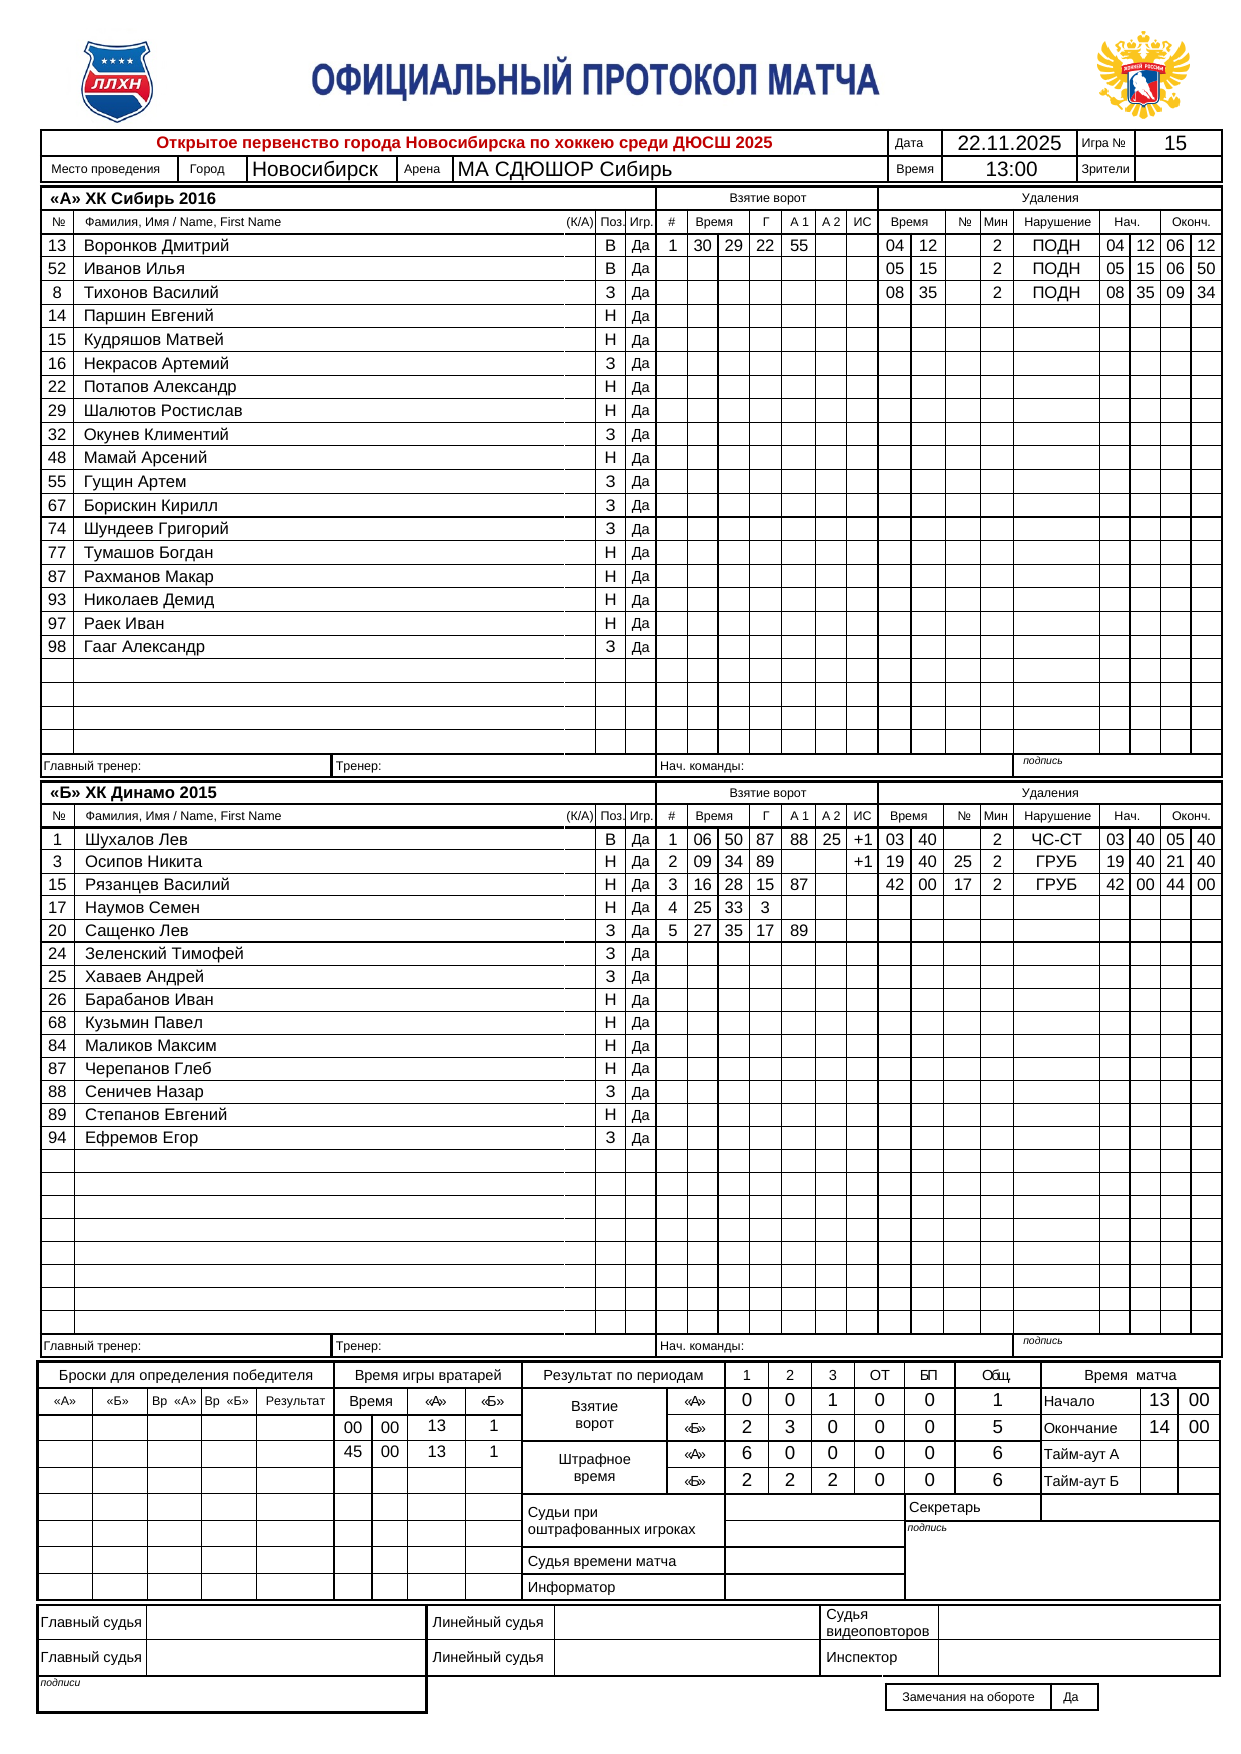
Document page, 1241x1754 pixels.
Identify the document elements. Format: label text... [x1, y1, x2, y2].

table_cell Хаваев Андрей [75, 966, 564, 987]
table_cell [879, 328, 910, 351]
table_cell Время [688, 211, 749, 233]
table_cell [719, 730, 749, 753]
table_cell [944, 1311, 980, 1333]
table_cell [879, 1265, 910, 1287]
table_cell [816, 1012, 846, 1033]
table_cell Оконч. [1161, 211, 1221, 233]
table_cell 40 [1192, 829, 1221, 849]
table_cell [596, 1173, 625, 1195]
table_cell [981, 896, 1013, 918]
table_cell [42, 730, 73, 753]
table_cell 06 [1161, 257, 1190, 280]
table_cell [596, 683, 625, 706]
table_cell [782, 730, 815, 753]
table_cell [946, 518, 980, 540]
table_cell [1131, 659, 1160, 682]
table_cell [257, 1494, 333, 1520]
table_cell [565, 920, 595, 941]
table_cell [750, 565, 781, 587]
table_cell [688, 281, 717, 303]
table_cell Рязанцев Василий [75, 874, 564, 895]
table_cell [657, 1242, 687, 1264]
table_cell [847, 966, 877, 987]
table_cell [719, 1196, 749, 1218]
table_cell МА СДЮШОР Сибирь [454, 157, 887, 181]
table_cell № [42, 211, 73, 233]
table_cell +1 [847, 829, 877, 849]
table_cell [816, 636, 846, 658]
table_cell Да [626, 446, 655, 469]
table_cell [657, 1288, 687, 1310]
table_cell [74, 659, 564, 682]
table_cell [946, 494, 980, 516]
table_cell [688, 612, 717, 634]
table_cell [42, 683, 73, 706]
table_cell [1192, 305, 1221, 327]
table_cell [688, 1058, 717, 1079]
table_cell Н [596, 376, 625, 398]
table_cell 2 [981, 281, 1013, 303]
table_cell 3 [769, 1415, 811, 1440]
table_cell [719, 399, 749, 422]
table_cell Да [626, 829, 655, 849]
table_cell [565, 305, 595, 327]
table_cell [1100, 588, 1129, 611]
table_cell [565, 1150, 595, 1172]
table_cell [782, 1311, 815, 1333]
table_cell [657, 1127, 687, 1149]
table_cell Да [626, 1104, 655, 1126]
table_cell [657, 352, 687, 374]
table_cell [1192, 588, 1221, 611]
table_cell [912, 1311, 943, 1333]
table_header «А» ХК Сибирь 2016 [42, 188, 655, 209]
table_cell [879, 588, 910, 611]
table_cell Шундеев Григорий [74, 518, 564, 540]
table_cell [816, 1196, 846, 1218]
table_cell [750, 636, 781, 658]
table_cell [719, 1311, 749, 1333]
table_cell [816, 541, 846, 564]
table_cell Сащенко Лев [75, 920, 564, 941]
table_cell [1192, 470, 1221, 493]
table_cell [847, 1288, 877, 1310]
table_cell [75, 1150, 564, 1172]
table_cell [879, 423, 910, 445]
table_cell [879, 1173, 910, 1195]
table_cell [1192, 423, 1221, 445]
table_cell [1014, 470, 1099, 493]
table_cell 3 [750, 896, 781, 918]
table_cell [750, 305, 781, 327]
table_cell [912, 565, 945, 587]
table_cell [879, 943, 910, 964]
table_cell [565, 257, 595, 280]
table_cell Шухалов Лев [75, 829, 564, 849]
table_cell Мамай Арсений [74, 446, 564, 469]
table_cell [596, 1242, 625, 1264]
table_cell Воронков Дмитрий [74, 235, 564, 256]
table_cell [657, 1150, 687, 1172]
table_cell 00 [1179, 1389, 1219, 1413]
table_cell [688, 257, 717, 280]
table_cell [565, 636, 595, 658]
table_cell [912, 1196, 943, 1218]
table_cell [1100, 1127, 1129, 1149]
table_cell [719, 1127, 749, 1149]
table_cell 17 [750, 920, 781, 941]
table_cell [657, 1265, 687, 1287]
table_cell Нарушение [1014, 211, 1099, 233]
table_cell 05 [879, 257, 910, 280]
table_cell 16 [42, 352, 73, 374]
table_cell [750, 1311, 781, 1333]
table_cell 35 [719, 920, 749, 941]
table_cell [816, 257, 846, 280]
table_cell [719, 1242, 749, 1264]
table_cell [816, 1311, 846, 1333]
table_cell [1014, 989, 1099, 1011]
table_cell [596, 1150, 625, 1172]
table_cell [1100, 1311, 1129, 1333]
table_cell Барабанов Иван [75, 989, 564, 1011]
table_cell [148, 1521, 201, 1546]
table_cell [750, 257, 781, 280]
table_cell [847, 376, 877, 398]
table_cell Н [596, 328, 625, 351]
table_cell [847, 1311, 877, 1333]
table_cell 06 [1161, 235, 1190, 256]
table_cell [782, 612, 815, 634]
table_cell [719, 636, 749, 658]
table_cell 13 [408, 1441, 465, 1467]
table_cell [1100, 683, 1129, 706]
table_cell [657, 730, 687, 753]
table_cell [408, 1468, 465, 1493]
table_cell [782, 1104, 815, 1126]
table_cell [847, 1219, 877, 1241]
table_cell [1100, 399, 1129, 422]
table_cell Судья времени матча [523, 1548, 724, 1573]
table_cell [782, 896, 815, 918]
table_cell [1014, 1058, 1099, 1079]
table_cell [816, 1104, 846, 1126]
table_cell Г [750, 211, 781, 233]
table_cell Нач. команды: [657, 755, 1012, 776]
table_cell [946, 376, 980, 398]
table_header 2 [769, 1363, 811, 1387]
table_cell [596, 1311, 625, 1333]
table_cell Место проведения [42, 157, 177, 181]
table_cell 42 [1100, 874, 1129, 895]
table_cell [750, 518, 781, 540]
table_cell Н [596, 399, 625, 422]
table_cell 04 [1100, 235, 1129, 256]
table_cell ИС [847, 211, 877, 233]
table_cell Да [626, 636, 655, 658]
table_cell [596, 1288, 625, 1310]
table_cell 15 [42, 874, 74, 895]
table_cell [1014, 1104, 1099, 1126]
table_cell [1014, 1150, 1099, 1172]
table_cell [596, 1265, 625, 1287]
table_cell [816, 565, 846, 587]
table_cell [750, 730, 781, 753]
table_cell [626, 659, 655, 682]
table_cell № [946, 211, 980, 233]
table_cell [1100, 989, 1129, 1011]
table_cell [1100, 920, 1129, 941]
table_cell [688, 683, 717, 706]
table_cell [257, 1468, 333, 1493]
table_cell [879, 1127, 910, 1149]
table_cell [688, 1311, 717, 1333]
table_cell [847, 1150, 877, 1172]
table_cell З [596, 1127, 625, 1149]
table_cell [1161, 494, 1190, 516]
table_cell [750, 352, 781, 374]
table_cell [257, 1521, 333, 1546]
table_cell [1014, 446, 1099, 469]
table_cell 0 [855, 1415, 904, 1440]
table_cell 29 [42, 399, 73, 422]
table_cell [719, 612, 749, 634]
table_cell [750, 1035, 781, 1057]
table_cell [1192, 518, 1221, 540]
table_cell [688, 446, 717, 469]
table_cell [1192, 565, 1221, 587]
table_cell [1100, 659, 1129, 682]
table_cell [39, 1468, 92, 1493]
table_cell [657, 1311, 687, 1333]
table_cell [688, 1035, 717, 1057]
table_cell [688, 1127, 717, 1149]
table_cell [688, 399, 717, 422]
table_cell [1192, 683, 1221, 706]
table_cell [912, 376, 945, 398]
table_cell [816, 850, 846, 872]
table_cell [555, 1640, 819, 1675]
table_cell [981, 1311, 1013, 1333]
table_cell [912, 423, 945, 445]
table_cell [688, 518, 717, 540]
table_cell [1131, 1104, 1160, 1126]
table_cell [1014, 1012, 1099, 1033]
table_cell [1014, 966, 1099, 987]
table_cell [1100, 565, 1129, 587]
table_cell [1141, 1441, 1177, 1467]
table_cell [946, 730, 980, 753]
table_cell 2 [981, 235, 1013, 256]
table_cell [946, 470, 980, 493]
table_cell [782, 1173, 815, 1195]
table_cell [816, 1219, 846, 1241]
table_cell [847, 1012, 877, 1033]
table_cell [750, 707, 781, 729]
table_cell В [596, 257, 625, 280]
table_cell 30 [688, 235, 717, 256]
table_cell [782, 636, 815, 658]
table_cell [75, 1219, 564, 1241]
table_cell Да [626, 565, 655, 587]
table_cell Ефремов Егор [75, 1127, 564, 1149]
table_cell З [596, 470, 625, 493]
table_cell [981, 1173, 1013, 1195]
table_cell [816, 494, 846, 516]
table_cell [946, 305, 980, 327]
table_cell 22 [750, 235, 781, 256]
table_cell [657, 423, 687, 445]
table_cell [565, 328, 595, 351]
table_cell [750, 1058, 781, 1079]
table_cell [565, 352, 595, 374]
table_cell [981, 518, 1013, 540]
table_cell 24 [42, 943, 74, 964]
table_cell [257, 1574, 333, 1599]
table_cell Паршин Евгений [74, 305, 564, 327]
table_cell [750, 470, 781, 493]
table_cell [719, 659, 749, 682]
table_cell [847, 399, 877, 422]
table_cell [946, 328, 980, 351]
table_cell 0 [855, 1442, 904, 1467]
table_cell [688, 376, 717, 398]
table_cell [750, 1288, 781, 1310]
table_cell [912, 1104, 943, 1126]
table_cell [912, 1288, 943, 1310]
table_cell 32 [42, 423, 73, 445]
table_cell [816, 1265, 846, 1287]
table_cell [912, 305, 945, 327]
table_cell [657, 588, 687, 611]
table_cell [657, 399, 687, 422]
table_cell [626, 707, 655, 729]
table_cell 14 [42, 305, 73, 327]
table_cell [912, 1058, 943, 1079]
table_cell [688, 659, 717, 682]
table_cell [565, 850, 595, 872]
table_cell [847, 920, 877, 941]
table_cell [74, 707, 564, 729]
table_cell [202, 1574, 256, 1599]
table_cell [944, 896, 980, 918]
table_cell 88 [42, 1081, 74, 1103]
table_cell [719, 494, 749, 516]
table_header 3 [812, 1363, 854, 1387]
table_cell [1161, 707, 1190, 729]
table_cell [1161, 966, 1190, 987]
table_cell Н [596, 850, 625, 872]
table_cell [1131, 612, 1160, 634]
table_cell 1 [812, 1389, 854, 1413]
table_cell 40 [1131, 850, 1160, 872]
table_cell [657, 683, 687, 706]
table_header Удаления [879, 188, 1221, 209]
table_cell [565, 1173, 595, 1195]
table_cell [1131, 1058, 1160, 1079]
table_cell «А» [408, 1389, 465, 1413]
table_cell Да [626, 376, 655, 398]
table_cell [944, 966, 980, 987]
table_cell [750, 446, 781, 469]
table_cell 2 [726, 1468, 768, 1493]
table_cell [1131, 966, 1160, 987]
table_cell [202, 1468, 256, 1493]
table_cell [657, 1173, 687, 1195]
table_cell [565, 943, 595, 964]
table_cell 0 [769, 1442, 811, 1467]
table_cell [981, 707, 1013, 729]
table_cell [1192, 636, 1221, 658]
table_cell [688, 1288, 717, 1310]
table_cell [847, 1242, 877, 1264]
table_cell 2 [981, 257, 1013, 280]
table_cell [816, 470, 846, 493]
table_cell [657, 446, 687, 469]
table_cell Арена [398, 157, 452, 181]
table_cell З [596, 636, 625, 658]
table_cell 77 [42, 541, 73, 564]
table_cell [1161, 683, 1190, 706]
table_cell [981, 943, 1013, 964]
table_cell Нач. [1100, 211, 1160, 233]
table_cell Да [626, 966, 655, 987]
table_cell [847, 896, 877, 918]
table_cell [816, 518, 846, 540]
table_cell Да [626, 989, 655, 1011]
table_cell [816, 281, 846, 303]
table_cell [657, 281, 687, 303]
table_cell [626, 730, 655, 753]
table_cell [565, 730, 595, 753]
table_cell [626, 1265, 655, 1287]
table_cell Взятие ворот [523, 1389, 666, 1440]
table_cell [981, 399, 1013, 422]
table_cell [565, 659, 595, 682]
table_cell Наумов Семен [75, 896, 564, 918]
table_cell [879, 494, 910, 516]
table_cell [816, 612, 846, 634]
table_cell [912, 730, 945, 753]
table_cell [1100, 1104, 1129, 1126]
table_cell [1131, 305, 1160, 327]
table_cell 19 [1100, 850, 1129, 872]
table_cell [883, 1677, 1220, 1681]
table_cell [1100, 541, 1129, 564]
table_cell 25 [816, 829, 846, 849]
table_cell 42 [879, 874, 910, 895]
table_cell [912, 1265, 943, 1287]
table_cell 89 [42, 1104, 74, 1126]
table_cell 15 [1131, 257, 1160, 280]
table_cell 5 [657, 920, 687, 941]
table_cell [944, 1265, 980, 1287]
table_cell [1161, 470, 1190, 493]
table_cell ГРУБ [1014, 850, 1099, 872]
table_cell [1131, 707, 1160, 729]
table_cell [1042, 1495, 1219, 1520]
table_cell [688, 470, 717, 493]
table_cell Да [626, 588, 655, 611]
table_cell [981, 376, 1013, 398]
table_cell [719, 305, 749, 327]
table_cell Н [596, 541, 625, 564]
table_cell [944, 920, 980, 941]
table_cell 00 [1131, 874, 1160, 895]
table_cell [879, 1196, 910, 1218]
table_cell [847, 446, 877, 469]
table_cell Шалютов Ростислав [74, 399, 564, 422]
table_cell Да [626, 470, 655, 493]
table_cell [1131, 1173, 1160, 1195]
table_cell [373, 1494, 407, 1520]
table_cell [688, 494, 717, 516]
table_cell 0 [812, 1442, 854, 1467]
table_cell Зеленский Тимофей [75, 943, 564, 964]
table_cell [1161, 920, 1190, 941]
table_cell [816, 896, 846, 918]
table_cell [912, 1242, 943, 1264]
table_cell [1161, 541, 1190, 564]
table_cell [816, 235, 846, 256]
table_cell А 2 [816, 211, 846, 233]
table_cell Главный тренер: [42, 755, 330, 776]
table_cell [726, 1495, 904, 1520]
table_cell Да [626, 399, 655, 422]
table_cell [565, 588, 595, 611]
table_cell Н [596, 989, 625, 1011]
table_cell [148, 1547, 201, 1573]
table_cell [879, 352, 910, 374]
table_cell [565, 423, 595, 445]
table_cell [912, 683, 945, 706]
table_cell [148, 1494, 201, 1520]
table_cell [565, 896, 595, 918]
table_cell [1014, 896, 1099, 918]
table_cell [944, 1242, 980, 1264]
table_cell В [596, 829, 625, 849]
table_cell [657, 1058, 687, 1079]
table_cell [93, 1574, 147, 1599]
table_cell Да [626, 920, 655, 941]
table_cell [1136, 157, 1221, 181]
table_cell [879, 1058, 910, 1079]
table_cell 67 [42, 494, 73, 516]
table_cell [1014, 1242, 1099, 1264]
table_cell [816, 683, 846, 706]
table_cell [1014, 683, 1099, 706]
table_cell [847, 989, 877, 1011]
table_cell Игр. [626, 805, 655, 826]
table_cell [719, 352, 749, 374]
table_cell [657, 966, 687, 987]
table_cell [847, 730, 877, 753]
table_cell З [596, 920, 625, 941]
table_cell [1192, 920, 1221, 941]
table_cell [912, 446, 945, 469]
table_cell [75, 1242, 564, 1264]
table_cell 0 [812, 1415, 854, 1440]
table_cell [1100, 352, 1129, 374]
table_cell [565, 1196, 595, 1218]
table_cell [981, 1150, 1013, 1172]
table_cell [688, 943, 717, 964]
table_cell Да [626, 850, 655, 872]
table_cell [1161, 943, 1190, 964]
table_cell [1100, 896, 1129, 918]
table_cell Время [879, 805, 943, 826]
table_cell 17 [944, 874, 980, 895]
table_cell [879, 376, 910, 398]
table_cell [1161, 1104, 1190, 1126]
table_cell [565, 1058, 595, 1079]
table_cell ПОДН [1014, 257, 1099, 280]
table_cell [1192, 1219, 1221, 1241]
table_cell [847, 636, 877, 658]
table_cell [946, 659, 980, 682]
table_cell [93, 1416, 147, 1440]
table_cell [1161, 1196, 1190, 1218]
table_cell [1161, 565, 1190, 587]
table_cell [1131, 1081, 1160, 1103]
table_cell [750, 494, 781, 516]
table_cell [782, 328, 815, 351]
table_cell [944, 943, 980, 964]
table_cell [657, 470, 687, 493]
table_cell 13 [42, 235, 73, 256]
table_cell [1100, 707, 1129, 729]
table_cell [657, 1104, 687, 1126]
table_cell [657, 376, 687, 398]
table_cell Мин [981, 211, 1013, 233]
table_cell [565, 541, 595, 564]
table_cell [847, 1104, 877, 1126]
table_cell Да [626, 1127, 655, 1149]
table_cell [912, 352, 945, 374]
table_cell Да [626, 943, 655, 964]
table_cell 1 [42, 829, 74, 849]
table_cell [726, 1548, 904, 1573]
table_cell [847, 281, 877, 303]
table_cell [816, 305, 846, 327]
table_cell [1131, 1288, 1160, 1310]
table_cell [39, 1521, 92, 1546]
table_cell [847, 1127, 877, 1149]
table_cell 74 [42, 518, 73, 540]
table_cell [750, 328, 781, 351]
table_cell [816, 943, 846, 964]
table_cell [257, 1547, 333, 1573]
table_cell [1161, 1265, 1190, 1287]
table_cell [750, 1081, 781, 1103]
table_cell [912, 943, 943, 964]
table_cell Кудряшов Матвей [74, 328, 564, 351]
table_cell [688, 588, 717, 611]
table_cell [1192, 1242, 1221, 1264]
table_cell [879, 920, 910, 941]
table_cell [408, 1574, 465, 1599]
table_cell Н [596, 1058, 625, 1079]
table_cell [1131, 470, 1160, 493]
table_cell 05 [1161, 829, 1190, 849]
table_cell Н [596, 612, 625, 634]
table_cell Осипов Никита [75, 850, 564, 872]
table_cell [944, 829, 980, 849]
table_cell [750, 376, 781, 398]
table_cell 06 [688, 829, 717, 849]
table_cell [335, 1521, 371, 1546]
table_cell [912, 399, 945, 422]
table_cell [75, 1196, 564, 1218]
table_cell Да [626, 874, 655, 895]
table_cell [782, 494, 815, 516]
table_cell [1100, 494, 1129, 516]
table_cell [782, 989, 815, 1011]
table_cell [39, 1574, 92, 1599]
table_cell [42, 1242, 74, 1264]
table_cell [1192, 1081, 1221, 1103]
table_cell Тихонов Василий [74, 281, 564, 303]
table_cell [1192, 1012, 1221, 1033]
table_header Общ. [956, 1363, 1040, 1387]
table_cell Сеничев Назар [75, 1081, 564, 1103]
table_cell [879, 896, 910, 918]
table_cell [782, 423, 815, 445]
table_cell [719, 943, 749, 964]
table_cell [1014, 588, 1099, 611]
table_cell [879, 989, 910, 1011]
table_cell [1131, 352, 1160, 374]
table_cell [879, 683, 910, 706]
table_cell [946, 707, 980, 729]
table_cell [1014, 636, 1099, 658]
table_cell В [596, 235, 625, 256]
table_cell 34 [719, 850, 749, 872]
table_cell 2 [726, 1415, 768, 1440]
table_cell [565, 1265, 595, 1287]
table_cell [42, 1288, 74, 1310]
table_cell [750, 1242, 781, 1264]
table_cell [912, 470, 945, 493]
table_cell [1014, 518, 1099, 540]
table_cell [782, 588, 815, 611]
table_cell [565, 1035, 595, 1057]
table_cell подписи [39, 1677, 425, 1711]
table_cell 2 [981, 829, 1013, 849]
table_cell [1100, 1242, 1129, 1264]
table_cell [42, 707, 73, 729]
table_cell [688, 1242, 717, 1264]
table_cell [657, 1196, 687, 1218]
table_cell [981, 1288, 1013, 1310]
table_cell [565, 1081, 595, 1103]
table_cell [944, 1104, 980, 1126]
table_cell [1192, 943, 1221, 964]
table_cell Линейный судья [428, 1640, 554, 1675]
table_cell З [596, 281, 625, 303]
table_cell [879, 707, 910, 729]
table_cell Н [596, 1012, 625, 1033]
table_cell [42, 1173, 74, 1195]
table_cell Степанов Евгений [75, 1104, 564, 1126]
table_cell [1014, 943, 1099, 964]
table_cell [981, 1219, 1013, 1241]
table_cell Да [626, 257, 655, 280]
table_cell 40 [1131, 829, 1160, 849]
table_cell [565, 1311, 595, 1333]
table_cell [816, 1081, 846, 1103]
table_cell [373, 1521, 407, 1546]
table_header Да [1052, 1685, 1097, 1709]
table_cell [719, 989, 749, 1011]
table_cell [93, 1441, 147, 1467]
table_cell [1161, 1173, 1190, 1195]
table_cell Фамилия, Имя / Name, First Name [74, 211, 565, 233]
table_cell [847, 1173, 877, 1195]
table_cell Начало [1042, 1389, 1140, 1413]
table_cell [1100, 1288, 1129, 1310]
table_cell [1100, 1173, 1129, 1195]
table_cell [1161, 659, 1190, 682]
table_cell [750, 541, 781, 564]
table_cell [816, 588, 846, 611]
table_cell 35 [1131, 281, 1160, 303]
table_cell [75, 1311, 564, 1333]
table_cell Н [596, 446, 625, 469]
table_cell [428, 1677, 882, 1711]
table_cell 40 [912, 850, 943, 872]
table_cell Поз. [596, 805, 625, 826]
table_cell [1014, 494, 1099, 516]
table_cell [1131, 1242, 1160, 1264]
table_cell 44 [1161, 874, 1190, 895]
table_cell [1192, 352, 1221, 374]
table_cell [688, 1150, 717, 1172]
table_header 22.11.2025 [943, 131, 1076, 155]
table_cell [981, 565, 1013, 587]
table_cell [1131, 518, 1160, 540]
table_cell [782, 376, 815, 398]
table_cell Маликов Максим [75, 1035, 564, 1057]
table_cell [879, 1150, 910, 1172]
table_cell [816, 1173, 846, 1195]
table_cell [147, 1640, 425, 1675]
table_cell Н [596, 896, 625, 918]
table_header БП [905, 1363, 954, 1387]
table_cell [750, 612, 781, 634]
table_cell [912, 612, 945, 634]
table_cell [565, 235, 595, 256]
table_cell 12 [1192, 235, 1221, 256]
table_cell [1131, 683, 1160, 706]
table_header 1 [726, 1363, 768, 1387]
table_cell 5 [956, 1415, 1040, 1440]
table_cell [981, 423, 1013, 445]
table_cell Раек Иван [74, 612, 564, 634]
table_cell [719, 707, 749, 729]
table_cell [1100, 328, 1129, 351]
table_cell [782, 352, 815, 374]
table_cell 21 [1161, 850, 1190, 872]
table_cell [1131, 1127, 1160, 1149]
table_header «Б» ХК Динамо 2015 [42, 783, 655, 803]
table_cell [74, 730, 564, 753]
table_cell 1 [956, 1389, 1040, 1413]
table_cell [946, 683, 980, 706]
table_cell Да [626, 281, 655, 303]
table_cell 15 [750, 874, 781, 895]
table_cell [750, 588, 781, 611]
table_cell 04 [879, 235, 910, 256]
table_cell [202, 1416, 256, 1440]
table_cell [816, 328, 846, 351]
table_cell [1192, 541, 1221, 564]
table_cell [1161, 376, 1190, 398]
table_cell [944, 1058, 980, 1079]
table_cell [719, 281, 749, 303]
table_cell [944, 1219, 980, 1241]
table_cell [782, 707, 815, 729]
table_cell [565, 494, 595, 516]
table_cell [93, 1521, 147, 1546]
table_cell [688, 1081, 717, 1103]
table_cell [565, 966, 595, 987]
table_cell [688, 989, 717, 1011]
table_cell [565, 518, 595, 540]
table_cell 25 [944, 850, 980, 872]
table_cell [847, 235, 877, 256]
table_cell Да [626, 423, 655, 445]
table_cell [816, 376, 846, 398]
table_cell Фамилия, Имя / Name, First Name [75, 805, 565, 826]
table_cell [782, 541, 815, 564]
table_cell Потапов Александр [74, 376, 564, 398]
table_cell [657, 1081, 687, 1103]
table_cell Нарушение [1014, 805, 1099, 826]
table_cell [879, 470, 910, 493]
table_cell [39, 1441, 92, 1467]
table_header Дата [889, 131, 941, 155]
table_cell 00 [373, 1441, 407, 1467]
table_header Взятие ворот [657, 783, 877, 803]
table_cell Черепанов Глеб [75, 1058, 564, 1079]
table_cell [565, 446, 595, 469]
table_cell [912, 494, 945, 516]
table_cell [1014, 328, 1099, 351]
table_cell [373, 1547, 407, 1573]
table_cell «А» [668, 1389, 724, 1413]
table_cell Гущин Артем [74, 470, 564, 493]
table_cell З [596, 352, 625, 374]
table_cell [1161, 305, 1190, 327]
table_cell [1131, 541, 1160, 564]
table_cell [147, 1606, 425, 1639]
table_cell [565, 829, 595, 849]
table_cell [782, 943, 815, 964]
table_cell [42, 1150, 74, 1172]
table_cell [1014, 1219, 1099, 1241]
table_cell [750, 659, 781, 682]
table_cell 6 [956, 1442, 1040, 1467]
table_cell [1100, 446, 1129, 469]
table_cell [565, 1012, 595, 1033]
table_cell [688, 541, 717, 564]
table_cell [688, 1196, 717, 1218]
table_cell 0 [905, 1389, 954, 1413]
table_cell [946, 423, 980, 445]
table_cell [1131, 1219, 1160, 1241]
table_cell Мин [981, 805, 1013, 826]
table_cell [1192, 659, 1221, 682]
table_cell [596, 659, 625, 682]
table_cell Игр. [626, 211, 655, 233]
table_cell [335, 1547, 371, 1573]
table_cell 05 [1100, 257, 1129, 280]
table_cell 45 [335, 1441, 371, 1467]
table_cell [944, 1081, 980, 1103]
table_cell 87 [750, 829, 781, 849]
table_cell [782, 683, 815, 706]
table_cell Оконч. [1161, 805, 1221, 826]
table_cell 15 [42, 328, 73, 351]
table_cell 0 [726, 1389, 768, 1413]
table_cell [1192, 446, 1221, 469]
table_cell 88 [782, 829, 815, 849]
table_cell [782, 1265, 815, 1287]
table_cell Время [688, 805, 749, 826]
table_cell [42, 1265, 74, 1287]
table_header Взятие ворот [657, 188, 877, 209]
table_cell 87 [42, 565, 73, 587]
table_cell [782, 257, 815, 280]
table_cell Окончание [1042, 1415, 1140, 1440]
table_cell [1131, 896, 1160, 918]
table_cell [1131, 943, 1160, 964]
table_cell [1014, 659, 1099, 682]
table_cell [1131, 565, 1160, 587]
table_cell [1161, 1311, 1190, 1333]
table_cell ПОДН [1014, 281, 1099, 303]
table_cell (К/А) [565, 211, 595, 233]
table_cell Инспектор [821, 1640, 938, 1675]
table_cell [657, 659, 687, 682]
table_cell [688, 707, 717, 729]
table_cell [912, 896, 943, 918]
table_cell А 2 [816, 805, 846, 826]
table_cell Да [626, 1035, 655, 1057]
table_cell [847, 518, 877, 540]
table_cell 4 [657, 896, 687, 918]
table_cell [1131, 1035, 1160, 1057]
table_cell 2 [812, 1468, 854, 1493]
table_cell [750, 683, 781, 706]
table_cell [148, 1416, 201, 1440]
table_cell [847, 707, 877, 729]
table_cell 00 [1192, 874, 1221, 895]
table_cell [816, 1288, 846, 1310]
table_cell [1131, 730, 1160, 753]
table_cell [1131, 494, 1160, 516]
table_cell [75, 1173, 564, 1195]
table_cell [1161, 1288, 1190, 1310]
table_cell Тайм-аут А [1042, 1441, 1140, 1467]
table_cell [782, 305, 815, 327]
table_cell [847, 541, 877, 564]
table_cell [750, 1104, 781, 1126]
table_cell [1100, 470, 1129, 493]
table_cell [750, 1219, 781, 1241]
table_cell [1014, 730, 1099, 753]
table_cell [912, 1150, 943, 1172]
table_cell [1131, 399, 1160, 422]
table_cell Время [335, 1389, 407, 1413]
table_cell 55 [782, 235, 815, 256]
table_cell [946, 399, 980, 422]
table_cell [688, 1265, 717, 1287]
table_cell [1161, 588, 1190, 611]
table_cell [1131, 423, 1160, 445]
table_cell [782, 1127, 815, 1149]
table_cell [75, 1265, 564, 1287]
table_cell 0 [855, 1468, 904, 1493]
table_cell [596, 730, 625, 753]
table_cell 1 [657, 829, 687, 849]
table_cell [1100, 730, 1129, 753]
table_cell [946, 588, 980, 611]
table_cell Да [626, 1058, 655, 1079]
table_cell [565, 1242, 595, 1264]
table_cell [1192, 989, 1221, 1011]
table_cell [657, 1035, 687, 1057]
table_cell «А» [668, 1442, 724, 1467]
table_cell З [596, 966, 625, 987]
table_cell [944, 989, 980, 1011]
table_cell 1 [657, 235, 687, 256]
table_cell 2 [981, 850, 1013, 872]
table_cell [657, 943, 687, 964]
table_cell [1100, 943, 1129, 964]
table_cell [847, 494, 877, 516]
table_cell [719, 328, 749, 351]
table_cell [466, 1521, 521, 1546]
table_cell Город [179, 157, 246, 181]
table_cell [1161, 446, 1190, 469]
table_cell подпись [906, 1522, 1219, 1599]
table_cell [1131, 1012, 1160, 1033]
table_cell 2 [657, 850, 687, 872]
table_cell [816, 352, 846, 374]
table_cell [1100, 612, 1129, 634]
table_cell [879, 730, 910, 753]
table_cell 13:00 [943, 157, 1076, 181]
table_cell [1014, 1035, 1099, 1057]
table_cell [596, 1196, 625, 1218]
table_cell [750, 1173, 781, 1195]
table_cell 20 [42, 920, 74, 941]
table_cell [981, 1127, 1013, 1149]
table_cell [981, 1012, 1013, 1033]
table_cell Н [596, 874, 625, 895]
table_cell 0 [905, 1415, 954, 1440]
table_cell З [596, 494, 625, 516]
table_cell [719, 1150, 749, 1172]
table_cell Да [626, 518, 655, 540]
table_cell [719, 541, 749, 564]
table_cell [1161, 1012, 1190, 1033]
table_cell [1014, 1311, 1099, 1333]
table_cell [466, 1468, 521, 1493]
table_cell Да [626, 328, 655, 351]
table_cell [879, 1081, 910, 1103]
table_cell [1014, 1173, 1099, 1195]
table_cell [373, 1468, 407, 1493]
table_cell Да [626, 1081, 655, 1103]
table_cell [1131, 920, 1160, 941]
table_cell [626, 1173, 655, 1195]
table_cell [1161, 352, 1190, 374]
table_cell [879, 305, 910, 327]
table_cell Рахманов Макар [74, 565, 564, 587]
table_header ОТ [855, 1363, 904, 1387]
table_cell [1161, 896, 1190, 918]
table_cell [782, 399, 815, 422]
table_cell [719, 966, 749, 987]
table_cell 52 [42, 257, 73, 280]
table_cell Н [596, 588, 625, 611]
table_cell [688, 305, 717, 327]
table_cell # [657, 805, 687, 826]
table_cell [816, 874, 846, 895]
table_cell 2 [769, 1468, 811, 1493]
table_cell [565, 1104, 595, 1126]
table_cell [1131, 636, 1160, 658]
table_cell 14 [1141, 1415, 1177, 1440]
table_cell [626, 1311, 655, 1333]
table_cell Тайм-аут Б [1042, 1468, 1140, 1493]
table_cell [847, 1196, 877, 1218]
table_cell 87 [42, 1058, 74, 1079]
table_cell [42, 1219, 74, 1241]
table_cell № [944, 805, 980, 826]
table_cell [1100, 1012, 1129, 1033]
table_cell [626, 1196, 655, 1218]
table_cell [981, 989, 1013, 1011]
table_cell [1131, 1150, 1160, 1172]
table_cell [879, 518, 910, 540]
table_cell [816, 920, 846, 941]
table_cell 12 [912, 235, 945, 256]
table_cell [782, 1035, 815, 1057]
table_cell [981, 1081, 1013, 1103]
table_cell [719, 446, 749, 469]
table_cell [847, 943, 877, 964]
table_cell [944, 1035, 980, 1057]
table_cell [879, 399, 910, 422]
table_cell [726, 1575, 904, 1599]
table_cell [946, 565, 980, 587]
table_cell [719, 423, 749, 445]
table_cell [688, 1012, 717, 1033]
table_cell [981, 494, 1013, 516]
table_cell [626, 1242, 655, 1264]
table_cell Секретарь [906, 1495, 1040, 1520]
table_cell [39, 1494, 92, 1520]
table_cell [946, 281, 980, 303]
table_cell 08 [1100, 281, 1129, 303]
table_cell Г [750, 805, 781, 826]
table_cell (К/А) [565, 805, 595, 826]
table_cell подпись [1014, 755, 1221, 776]
table_cell [944, 1173, 980, 1195]
table_cell 13 [408, 1416, 465, 1440]
table_cell 19 [879, 850, 910, 872]
table_cell [782, 1150, 815, 1172]
table_cell [93, 1547, 147, 1573]
table_cell [657, 565, 687, 587]
table_cell [847, 305, 877, 327]
table_cell [981, 1035, 1013, 1057]
table_cell [719, 1173, 749, 1195]
table_cell [657, 518, 687, 540]
table_cell Николаев Демид [74, 588, 564, 611]
table_cell [688, 352, 717, 374]
table_cell [782, 565, 815, 587]
table_cell [847, 257, 877, 280]
table_cell [782, 1081, 815, 1103]
table_cell [1014, 1265, 1099, 1287]
table_cell 0 [905, 1442, 954, 1467]
table_cell [688, 1219, 717, 1241]
table_cell З [596, 518, 625, 540]
table_cell [657, 636, 687, 658]
picture [5, 28, 1197, 129]
table_cell [1161, 1127, 1190, 1149]
table_cell Линейный судья [428, 1606, 554, 1639]
table_cell [981, 541, 1013, 564]
table_cell [1014, 1081, 1099, 1103]
table_cell [719, 565, 749, 587]
table_cell [946, 352, 980, 374]
table_cell Судья видеоповторов [821, 1606, 938, 1639]
table_cell 25 [688, 896, 717, 918]
table_cell [1100, 1196, 1129, 1218]
table_header Открытое первенство города Новосибирска по хоккею среди ДЮСШ 2025 [42, 131, 887, 155]
table_cell 93 [42, 588, 73, 611]
table_cell [42, 659, 73, 682]
table_cell [981, 588, 1013, 611]
table_cell [1161, 399, 1190, 422]
table_cell Н [596, 1104, 625, 1126]
table_cell [1131, 446, 1160, 469]
table_cell [1192, 1104, 1221, 1126]
table_cell [688, 423, 717, 445]
table_cell [912, 1081, 943, 1103]
table_cell [879, 1242, 910, 1264]
table_cell [939, 1606, 1219, 1639]
table_cell З [596, 423, 625, 445]
table_cell [981, 352, 1013, 374]
table_cell [782, 281, 815, 303]
table_cell [565, 399, 595, 422]
table_cell Да [626, 305, 655, 327]
table_cell [879, 541, 910, 564]
table_cell [408, 1547, 465, 1573]
table_cell [981, 1265, 1013, 1287]
table_cell З [596, 943, 625, 964]
table_cell [782, 659, 815, 682]
table_cell [782, 470, 815, 493]
table_cell [1192, 1127, 1221, 1149]
table_cell [688, 636, 717, 658]
table_cell [750, 1150, 781, 1172]
table_cell [939, 1640, 1219, 1675]
table_cell [1192, 707, 1221, 729]
table_cell 40 [1192, 850, 1221, 872]
table_cell 09 [688, 850, 717, 872]
table_cell [912, 920, 943, 941]
table_cell [1192, 328, 1221, 351]
table_cell [944, 1012, 980, 1033]
table_cell [565, 1288, 595, 1310]
table_cell 0 [855, 1389, 904, 1413]
table_cell [148, 1574, 201, 1599]
table_cell 15 [912, 257, 945, 280]
table_cell Да [626, 612, 655, 634]
table_cell [981, 966, 1013, 987]
table_cell [750, 423, 781, 445]
table_cell [1131, 989, 1160, 1011]
table_cell [816, 399, 846, 422]
table_cell [1192, 1035, 1221, 1057]
table_cell Новосибирск [248, 157, 396, 181]
table_cell [1131, 1311, 1160, 1333]
table_cell 87 [782, 874, 815, 895]
table_header Броски для определения победителя [39, 1363, 333, 1387]
table_cell [688, 966, 717, 987]
table_cell [981, 1242, 1013, 1264]
table_cell 0 [905, 1468, 954, 1493]
table_cell [1161, 1219, 1190, 1241]
table_cell Главный судья [39, 1606, 146, 1639]
table_cell 03 [1100, 829, 1129, 849]
table_cell [1100, 518, 1129, 540]
table_cell [565, 707, 595, 729]
table_cell [202, 1441, 256, 1467]
table_cell 48 [42, 446, 73, 469]
table_cell [1161, 1035, 1190, 1057]
table_cell [93, 1468, 147, 1493]
table_cell [847, 874, 877, 895]
table_cell Гааг Александр [74, 636, 564, 658]
table_cell [879, 966, 910, 987]
table_cell [981, 1058, 1013, 1079]
table_cell [1100, 423, 1129, 445]
table_cell 0 [769, 1389, 811, 1413]
table_header Игра № [1078, 131, 1134, 155]
table_cell [816, 966, 846, 987]
table_cell [1192, 1288, 1221, 1310]
table_cell [565, 874, 595, 895]
table_header Результат по периодам [523, 1363, 724, 1387]
table_cell 27 [688, 920, 717, 941]
table_cell [1192, 1196, 1221, 1218]
table_cell [688, 565, 717, 587]
table_cell [1014, 565, 1099, 587]
table_cell Некрасов Артемий [74, 352, 564, 374]
table_cell 28 [719, 874, 749, 895]
table_cell [1100, 636, 1129, 658]
table_cell [912, 328, 945, 351]
table_cell 89 [782, 920, 815, 941]
table_cell 89 [750, 850, 781, 872]
table_cell [847, 612, 877, 634]
table_cell [847, 1265, 877, 1287]
table_cell [1192, 1311, 1221, 1333]
table_cell +1 [847, 850, 877, 872]
table_cell 50 [719, 829, 749, 849]
table_cell [719, 1081, 749, 1103]
table_cell [912, 659, 945, 682]
table_cell [879, 636, 910, 658]
table_cell [912, 966, 943, 987]
table_cell [257, 1416, 333, 1440]
table_cell [1014, 1127, 1099, 1149]
table_cell [1192, 730, 1221, 753]
table_cell [981, 612, 1013, 634]
table_cell 6 [726, 1442, 768, 1467]
table_cell [782, 1242, 815, 1264]
table_cell [1161, 1081, 1190, 1103]
table_cell [1100, 1150, 1129, 1172]
table_cell 50 [1192, 257, 1221, 280]
table_cell [1161, 730, 1190, 753]
table_cell [981, 636, 1013, 658]
table_cell [879, 1288, 910, 1310]
table_cell 2 [981, 874, 1013, 895]
table_cell [879, 1219, 910, 1241]
table_cell [847, 328, 877, 351]
table_cell [816, 423, 846, 445]
table_cell [816, 446, 846, 469]
table_cell [39, 1547, 92, 1573]
table_cell 34 [1192, 281, 1221, 303]
table_cell «Б» [668, 1415, 724, 1440]
table_cell [879, 659, 910, 682]
table_cell [879, 446, 910, 469]
table_cell [847, 659, 877, 682]
table_cell [688, 328, 717, 351]
table_cell [816, 1127, 846, 1149]
table_cell [879, 1311, 910, 1333]
table_cell [1161, 1058, 1190, 1079]
table_cell [879, 1035, 910, 1057]
table_cell [847, 683, 877, 706]
table_cell [981, 1104, 1013, 1126]
table_cell [688, 1173, 717, 1195]
table_cell [1161, 612, 1190, 634]
table_cell 68 [42, 1012, 74, 1033]
table_cell подпись [1014, 1335, 1221, 1356]
table_cell [466, 1574, 521, 1599]
table_cell [879, 1104, 910, 1126]
table_cell [1131, 1265, 1160, 1287]
table_cell [912, 1127, 943, 1149]
table_cell [750, 989, 781, 1011]
table_cell [1131, 588, 1160, 611]
table_cell Время [879, 211, 945, 233]
table_cell [1014, 920, 1099, 941]
table_cell [626, 1150, 655, 1172]
table_cell 25 [42, 966, 74, 987]
table_cell [1131, 1196, 1160, 1218]
table_cell [782, 446, 815, 469]
table_cell [1192, 1173, 1221, 1195]
table_cell «А» [39, 1389, 92, 1413]
table_cell [1179, 1468, 1219, 1493]
table_cell [816, 989, 846, 1011]
table_cell [1192, 896, 1221, 918]
table_cell [1100, 1265, 1129, 1287]
table_cell [565, 376, 595, 398]
table_cell [257, 1441, 333, 1467]
table_cell [847, 1058, 877, 1079]
table_cell [1192, 612, 1221, 634]
table_cell [1100, 1219, 1129, 1241]
table_cell [782, 518, 815, 540]
table_cell [946, 612, 980, 634]
table_cell [148, 1468, 201, 1493]
table_cell [565, 281, 595, 303]
table_cell [335, 1574, 371, 1599]
table_cell 03 [879, 829, 910, 849]
table_cell [912, 636, 945, 658]
table_cell 55 [42, 470, 73, 493]
table_cell [1014, 305, 1099, 327]
table_cell [1192, 1265, 1221, 1287]
table_cell [1014, 423, 1099, 445]
table_cell [565, 470, 595, 493]
table_cell [944, 1150, 980, 1172]
table_cell З [596, 1081, 625, 1103]
table_cell [750, 281, 781, 303]
table_header Время матча [1042, 1363, 1219, 1387]
table_cell [565, 1127, 595, 1149]
table_cell [1099, 1682, 1220, 1711]
table_cell 1 [466, 1441, 521, 1467]
table_cell [816, 1058, 846, 1079]
table_cell [373, 1574, 407, 1599]
table_cell [750, 1196, 781, 1218]
table_cell [816, 707, 846, 729]
table_cell Да [626, 896, 655, 918]
table_cell [981, 328, 1013, 351]
table_cell А 1 [782, 211, 815, 233]
table_cell [981, 730, 1013, 753]
table_cell Вр «А» [148, 1389, 201, 1413]
table_cell Тренер: [333, 1335, 655, 1356]
table_cell [1014, 1196, 1099, 1218]
table_cell Да [626, 352, 655, 374]
table_cell [816, 1242, 846, 1264]
table_cell [879, 612, 910, 634]
table_cell [1161, 989, 1190, 1011]
table_cell [1100, 305, 1129, 327]
table_cell 00 [335, 1416, 371, 1440]
table_cell [1161, 518, 1190, 540]
table_cell [466, 1547, 521, 1573]
table_cell [42, 1311, 74, 1333]
table_cell [719, 376, 749, 398]
table_cell 12 [1131, 235, 1160, 256]
table_cell [565, 989, 595, 1011]
table_cell [1192, 1058, 1221, 1079]
table_cell ПОДН [1014, 235, 1099, 256]
table_cell 98 [42, 636, 73, 658]
table_cell [657, 1012, 687, 1033]
table_cell [847, 565, 877, 587]
table_cell [1161, 1150, 1190, 1172]
table_cell [39, 1416, 92, 1440]
table_cell [565, 683, 595, 706]
table_header Удаления [879, 783, 1221, 803]
table_cell [782, 1288, 815, 1310]
table_cell [657, 1219, 687, 1241]
table_cell Нач. [1100, 805, 1160, 826]
table_cell 84 [42, 1035, 74, 1057]
table_cell [750, 1127, 781, 1149]
table_cell [657, 612, 687, 634]
table_cell [912, 1035, 943, 1057]
table_cell [42, 1196, 74, 1218]
table_cell [847, 1035, 877, 1057]
table_cell [1014, 376, 1099, 398]
table_cell [719, 518, 749, 540]
table_cell [408, 1494, 465, 1520]
table_cell [1192, 966, 1221, 987]
table_cell [565, 1219, 595, 1241]
table_cell [688, 1104, 717, 1126]
table_cell [719, 1265, 749, 1287]
table_cell [816, 1035, 846, 1057]
table_cell 16 [688, 874, 717, 895]
table_cell [1141, 1468, 1177, 1493]
table_cell 97 [42, 612, 73, 634]
table_cell [750, 1012, 781, 1033]
table_cell [1161, 636, 1190, 658]
table_cell [1014, 541, 1099, 564]
table_cell [944, 1127, 980, 1149]
table_cell Поз. [596, 211, 625, 233]
table_cell 3 [42, 850, 74, 872]
table_cell 17 [42, 896, 74, 918]
table_cell 08 [879, 281, 910, 303]
table_cell «Б» [93, 1389, 147, 1413]
table_cell [879, 565, 910, 587]
table_cell [93, 1494, 147, 1520]
table_cell Штрафное время [523, 1442, 666, 1493]
table_cell [596, 707, 625, 729]
table_cell «Б » [466, 1389, 521, 1413]
table_cell [408, 1521, 465, 1546]
table_cell Судьи при оштрафованных игроках [523, 1495, 724, 1546]
table_cell [912, 707, 945, 729]
table_cell [981, 305, 1013, 327]
table_cell [1014, 612, 1099, 634]
table_cell Н [596, 305, 625, 327]
table_cell [202, 1547, 256, 1573]
table_cell [335, 1468, 371, 1493]
table_cell [1192, 1150, 1221, 1172]
table_cell [944, 1196, 980, 1218]
table_cell [565, 565, 595, 587]
table_cell № [42, 805, 74, 826]
table_cell ЧС-СТ [1014, 829, 1099, 849]
table_cell [946, 235, 980, 256]
table_cell [879, 1012, 910, 1033]
table_cell [74, 683, 564, 706]
table_cell [1014, 707, 1099, 729]
table_cell [847, 470, 877, 493]
table_cell 40 [912, 829, 943, 849]
table_cell [626, 1219, 655, 1241]
table_header Замечания на обороте [887, 1685, 1050, 1709]
table_cell [1100, 1058, 1129, 1079]
table_cell 22 [42, 376, 73, 398]
table_cell [719, 1288, 749, 1310]
table_cell 00 [373, 1416, 407, 1440]
table_cell Да [626, 1012, 655, 1033]
table_cell [657, 989, 687, 1011]
table_cell [202, 1494, 256, 1520]
table_cell [726, 1521, 904, 1546]
table_header Время игры вратарей [335, 1363, 521, 1387]
table_cell Окунев Климентий [74, 423, 564, 445]
table_cell [912, 518, 945, 540]
table_cell [946, 257, 980, 280]
table_cell Да [626, 541, 655, 564]
table_cell «Б» [668, 1468, 724, 1493]
table_cell 6 [956, 1468, 1040, 1493]
table_cell Тумашов Богдан [74, 541, 564, 564]
table_cell Время [889, 157, 941, 181]
table_cell [555, 1606, 819, 1639]
table_cell [1100, 1081, 1129, 1103]
table_cell [946, 636, 980, 658]
table_cell 29 [719, 235, 749, 256]
table_cell [719, 470, 749, 493]
table_cell [981, 659, 1013, 682]
table_cell [750, 943, 781, 964]
table_cell [719, 1058, 749, 1079]
table_cell [1179, 1441, 1219, 1467]
table_cell [946, 446, 980, 469]
table_cell ГРУБ [1014, 874, 1099, 895]
table_cell [981, 446, 1013, 469]
table_cell [1192, 494, 1221, 516]
table_cell Кузьмин Павел [75, 1012, 564, 1033]
table_cell [946, 541, 980, 564]
table_cell [596, 1219, 625, 1241]
table_cell [719, 1012, 749, 1033]
table_cell 33 [719, 896, 749, 918]
table_cell [816, 730, 846, 753]
table_cell [1192, 376, 1221, 398]
table_cell 09 [1161, 281, 1190, 303]
table_cell [981, 920, 1013, 941]
table_cell [750, 399, 781, 422]
table_cell [1014, 399, 1099, 422]
table_cell Главный тренер: [42, 1335, 330, 1356]
table_cell [1192, 399, 1221, 422]
table_cell [1100, 966, 1129, 987]
table_cell [1131, 328, 1160, 351]
table_cell [719, 257, 749, 280]
table_cell [912, 541, 945, 564]
table_cell 26 [42, 989, 74, 1011]
table_cell [657, 707, 687, 729]
table_cell [626, 1288, 655, 1310]
table_cell [719, 683, 749, 706]
table_cell [847, 1081, 877, 1103]
table_cell Нач. команды: [657, 1335, 1012, 1356]
table_cell [202, 1521, 256, 1546]
table_cell [565, 612, 595, 634]
table_cell [688, 730, 717, 753]
table_cell [1100, 1035, 1129, 1057]
table_cell Результат [257, 1389, 333, 1413]
table_cell ИС [847, 805, 877, 826]
table_cell [782, 1219, 815, 1241]
table_cell [981, 1196, 1013, 1218]
table_cell [912, 1173, 943, 1195]
table_header 15 [1136, 131, 1221, 155]
table_cell [657, 328, 687, 351]
table_cell [626, 683, 655, 706]
table_cell [657, 305, 687, 327]
table_cell 1 [466, 1416, 521, 1440]
table_cell [1131, 376, 1160, 398]
table_cell Главный судья [39, 1640, 146, 1675]
table_cell Н [596, 1035, 625, 1057]
table_cell Информатор [523, 1575, 724, 1599]
table_cell # [657, 211, 687, 233]
table_cell [912, 1012, 943, 1033]
table_cell [847, 423, 877, 445]
table_cell Да [626, 235, 655, 256]
table_cell Тренер: [333, 755, 655, 776]
table_cell [750, 966, 781, 987]
table_cell Иванов Илья [74, 257, 564, 280]
table_cell 94 [42, 1127, 74, 1149]
table_cell Зрители [1078, 157, 1134, 181]
table_cell [1014, 1288, 1099, 1310]
table_cell [719, 1035, 749, 1057]
table_cell [912, 989, 943, 1011]
table_cell [847, 352, 877, 374]
table_cell [750, 1265, 781, 1287]
table_cell [657, 257, 687, 280]
table_cell 13 [1141, 1389, 1177, 1413]
table_cell [782, 850, 815, 872]
table_cell [719, 588, 749, 611]
table_cell [1100, 376, 1129, 398]
table_cell [335, 1494, 371, 1520]
table_cell [1014, 352, 1099, 374]
table_cell [782, 1058, 815, 1079]
table_cell [816, 659, 846, 682]
table_cell 00 [912, 874, 943, 895]
table_cell [944, 1288, 980, 1310]
table_cell [719, 1219, 749, 1241]
table_cell [75, 1288, 564, 1310]
table_cell 00 [1179, 1415, 1219, 1440]
table_cell Да [626, 494, 655, 516]
table_cell [782, 1012, 815, 1033]
table_cell [657, 541, 687, 564]
table_cell [1161, 328, 1190, 351]
table_cell Вр «Б» [202, 1389, 256, 1413]
table_cell [981, 470, 1013, 493]
table_cell [847, 588, 877, 611]
table_cell [1161, 1242, 1190, 1264]
table_cell Н [596, 565, 625, 587]
table_cell 35 [912, 281, 945, 303]
table_cell [912, 1219, 943, 1241]
table_cell [657, 494, 687, 516]
table_cell [782, 1196, 815, 1218]
table_cell [466, 1494, 521, 1520]
table_cell 3 [657, 874, 687, 895]
table_cell 8 [42, 281, 73, 303]
table_cell [816, 1150, 846, 1172]
table_cell А 1 [782, 805, 815, 826]
table_cell [782, 966, 815, 987]
table_cell [719, 1104, 749, 1126]
table_cell [148, 1441, 201, 1467]
table_cell [1161, 423, 1190, 445]
table_cell Борискин Кирилл [74, 494, 564, 516]
table_cell [981, 683, 1013, 706]
table_cell [912, 588, 945, 611]
